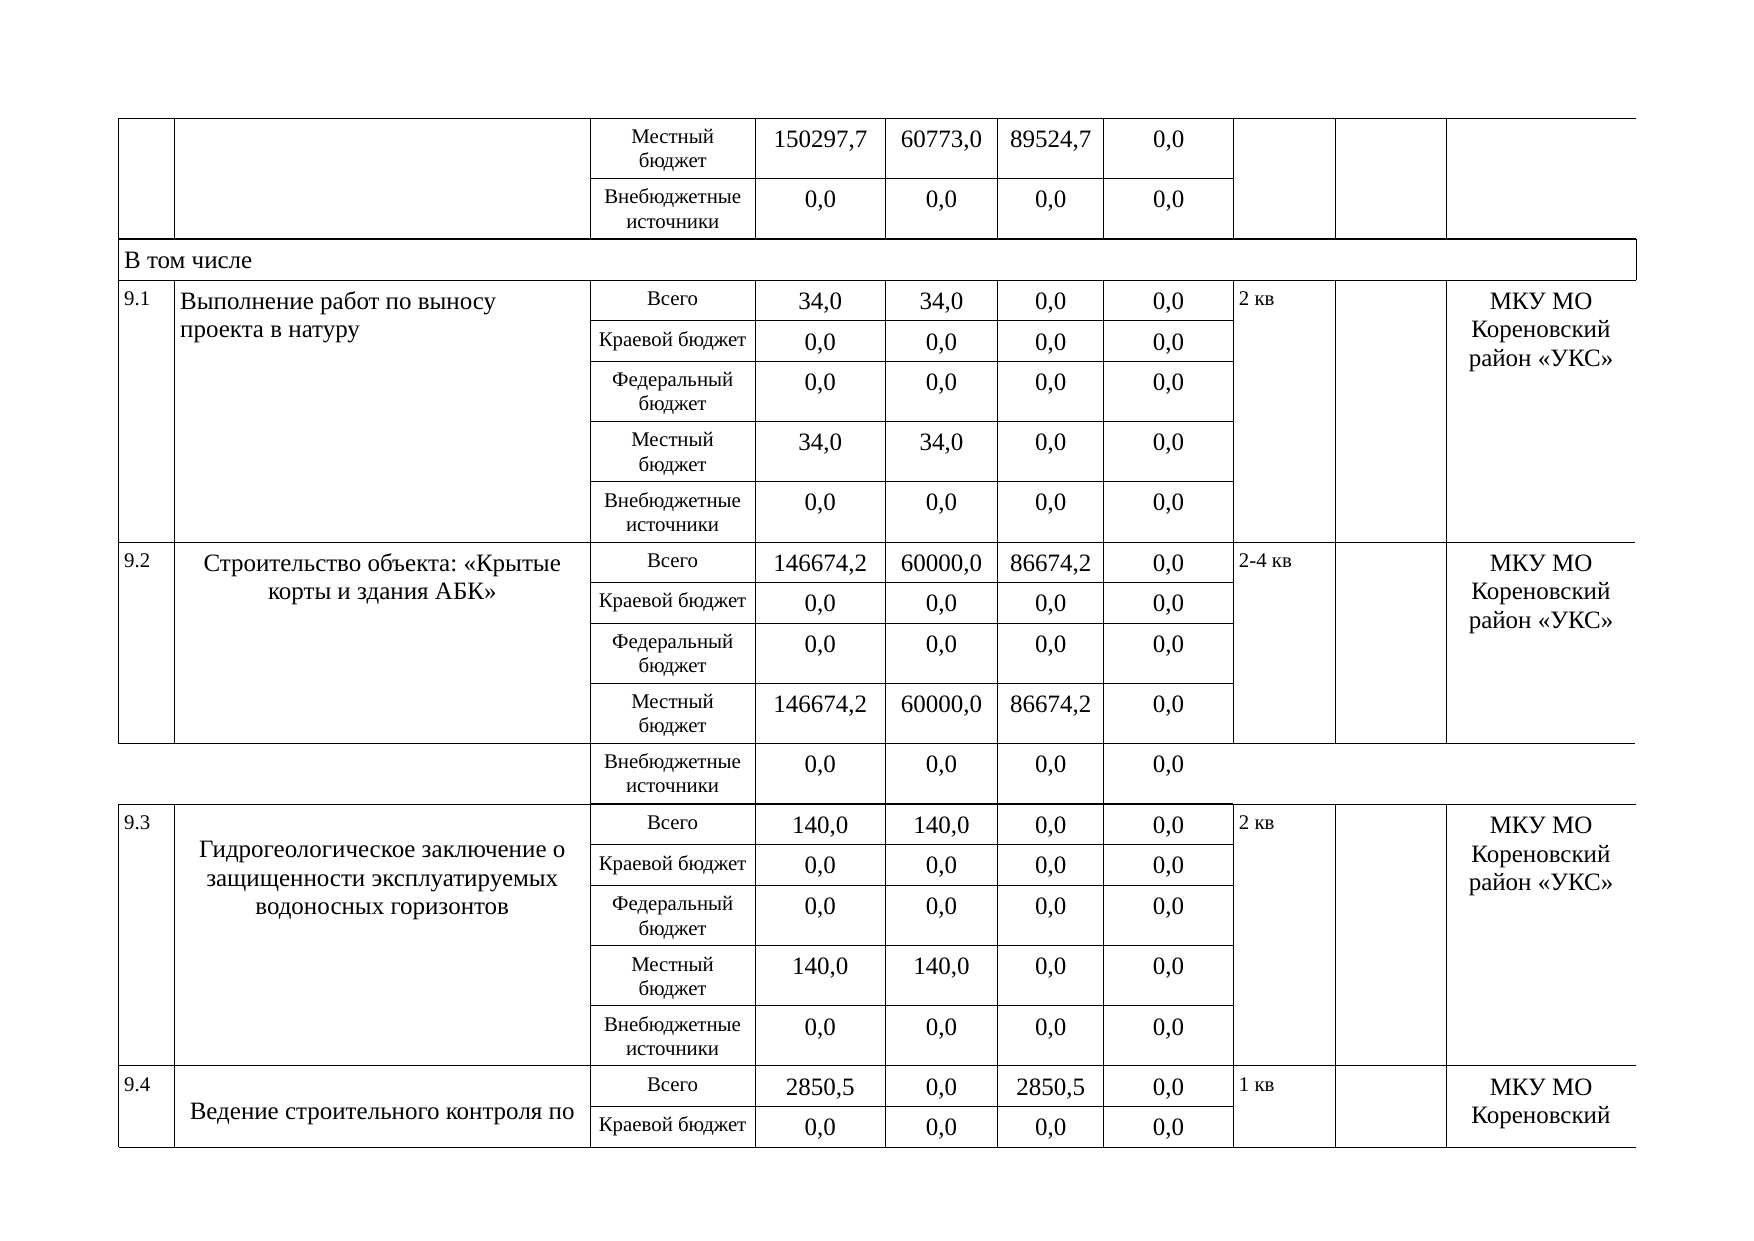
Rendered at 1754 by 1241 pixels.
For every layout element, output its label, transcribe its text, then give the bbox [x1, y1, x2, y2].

table_header 0,0 [1104, 805, 1233, 844]
table_cell Внебюджетные источники [591, 179, 755, 238]
table_cell 140,0 [886, 946, 997, 1005]
table_cell Всего [591, 543, 755, 582]
table_cell 0,0 [1104, 1107, 1233, 1147]
table_header 2 кв [1234, 805, 1335, 1065]
table_cell 0,0 [998, 1006, 1103, 1065]
table_cell Местный бюджет [591, 946, 755, 1005]
table_cell 9.4 [119, 1066, 174, 1147]
table_cell Федеральный бюджет [591, 624, 755, 683]
table_cell 0,0 [1104, 583, 1233, 623]
table_cell 0,0 [998, 281, 1103, 320]
table_cell 0,0 [1104, 624, 1233, 683]
table_cell Внебюджетные источники [591, 1006, 755, 1065]
table_cell 2850,5 [998, 1066, 1103, 1106]
table_cell 0,0 [998, 321, 1103, 361]
table_cell 34,0 [756, 281, 885, 320]
table_cell 34,0 [886, 281, 997, 320]
table_cell 146674,2 [756, 543, 885, 582]
table_cell 0,0 [998, 179, 1103, 238]
table_cell Краевой бюджет [591, 845, 755, 885]
table_cell 60000,0 [886, 684, 997, 743]
table_cell 9.1 [119, 281, 174, 541]
table_cell Местный бюджет [591, 119, 755, 178]
table_cell 34,0 [886, 422, 997, 481]
table_cell 0,0 [1104, 946, 1233, 1005]
table_cell 0,0 [756, 362, 885, 421]
table_cell Местный бюджет [591, 684, 755, 743]
table_cell 86674,2 [998, 543, 1103, 582]
table_cell 0,0 [756, 624, 885, 683]
table_header [1336, 805, 1446, 1065]
table_cell 0,0 [1104, 362, 1233, 421]
table_cell 0,0 [886, 624, 997, 683]
table_cell 60000,0 [886, 543, 997, 582]
table_header Всего [591, 805, 755, 844]
table_cell 86674,2 [998, 684, 1103, 743]
table_cell 0,0 [886, 179, 997, 238]
table_cell Краевой бюджет [591, 1107, 755, 1147]
table_cell 2-4 кв [1234, 543, 1335, 743]
table_cell Местный бюджет [591, 422, 755, 481]
table_cell 0,0 [1104, 684, 1233, 743]
table_cell 0,0 [756, 583, 885, 623]
table_cell 0,0 [756, 1006, 885, 1065]
table_cell 0,0 [998, 946, 1103, 1005]
table_header Гидрогеологическое заключение о защищенности эксплуатируемых водоносных горизонтов [175, 805, 590, 1065]
table_cell 89524,7 [998, 119, 1103, 178]
table_cell 0,0 [886, 362, 997, 421]
table_cell 60773,0 [886, 119, 997, 178]
table_cell 0,0 [1104, 845, 1233, 885]
table_cell Выполнение работ по выносу проекта в натуру [175, 281, 590, 541]
table_cell Краевой бюджет [591, 321, 755, 361]
table_cell 0,0 [1104, 1006, 1233, 1065]
table_cell 0,0 [886, 583, 997, 623]
table_cell 0,0 [886, 845, 997, 885]
table_cell 0,0 [1104, 179, 1233, 238]
table_cell 0,0 [998, 583, 1103, 623]
table_cell 0,0 [756, 744, 885, 803]
table_cell 0,0 [756, 179, 885, 238]
table_header МКУ МО Кореновский район «УКС» [1447, 805, 1636, 1065]
table_cell МКУ МО Кореновский район «УКС» [1447, 1066, 1636, 1147]
table_cell 0,0 [756, 886, 885, 945]
table_cell 0,0 [998, 482, 1103, 541]
table_cell Федеральный бюджет [591, 362, 755, 421]
table_cell 0,0 [886, 1006, 997, 1065]
table_cell Краевой бюджет [591, 583, 755, 623]
table_cell МКУ МО Кореновский район «УКС» [1447, 541, 1636, 743]
table_cell 0,0 [886, 744, 997, 803]
table_cell 0,0 [1104, 119, 1233, 178]
table_cell 0,0 [886, 321, 997, 361]
table_cell 0,0 [756, 482, 885, 541]
table_cell 0,0 [1104, 482, 1233, 541]
table_cell 0,0 [756, 1107, 885, 1147]
table_cell 1 кв [1234, 1066, 1335, 1147]
table_cell 0,0 [1104, 744, 1233, 803]
table_cell Ведение строительного контроля по объекту: «Крытые корты и здания АБК» [175, 1066, 590, 1147]
table_header В том числе [119, 240, 1636, 279]
table_cell 0,0 [1104, 321, 1233, 361]
table_cell [1336, 281, 1446, 541]
table_cell Федеральный бюджет [591, 886, 755, 945]
table_cell 2 кв [1234, 281, 1335, 541]
table_cell 34,0 [756, 422, 885, 481]
table_cell 146674,2 [756, 684, 885, 743]
table_cell 0,0 [1104, 422, 1233, 481]
table_header 0,0 [998, 805, 1103, 844]
table_cell 0,0 [1104, 543, 1233, 582]
table_cell 0,0 [1104, 886, 1233, 945]
table_cell 0,0 [886, 886, 997, 945]
table_cell [1336, 543, 1446, 743]
table_cell Внебюджетные источники [591, 744, 755, 803]
table_cell 150297,7 [756, 119, 885, 178]
table_cell Всего [591, 281, 755, 320]
table_cell 0,0 [886, 482, 997, 541]
table_cell 0,0 [756, 321, 885, 361]
table_cell 0,0 [886, 1107, 997, 1147]
table_cell 0,0 [886, 1066, 997, 1106]
table_cell Всего [591, 1066, 755, 1106]
table_cell Внебюджетные источники [591, 482, 755, 541]
table_cell 0,0 [1104, 281, 1233, 320]
table_header 140,0 [886, 805, 997, 844]
table_cell 0,0 [998, 624, 1103, 683]
table_cell [1336, 1066, 1446, 1147]
table_cell 0,0 [998, 845, 1103, 885]
table_cell 0,0 [998, 886, 1103, 945]
table_header 9.3 [119, 805, 174, 1065]
table_cell 2850,5 [756, 1066, 885, 1106]
table_cell 0,0 [756, 845, 885, 885]
table_cell 140,0 [756, 946, 885, 1005]
table_header 140,0 [756, 805, 885, 844]
table_cell Строительство объекта: «Крытые корты и здания АБК» [175, 543, 590, 743]
table_cell 0,0 [998, 1107, 1103, 1147]
table_cell МКУ МО Кореновский район «УКС» [1447, 281, 1636, 541]
table_cell 0,0 [998, 422, 1103, 481]
table_cell 0,0 [1104, 1066, 1233, 1106]
table_cell 0,0 [998, 362, 1103, 421]
table_cell 9.2 [119, 543, 174, 743]
table_cell 0,0 [998, 744, 1103, 803]
